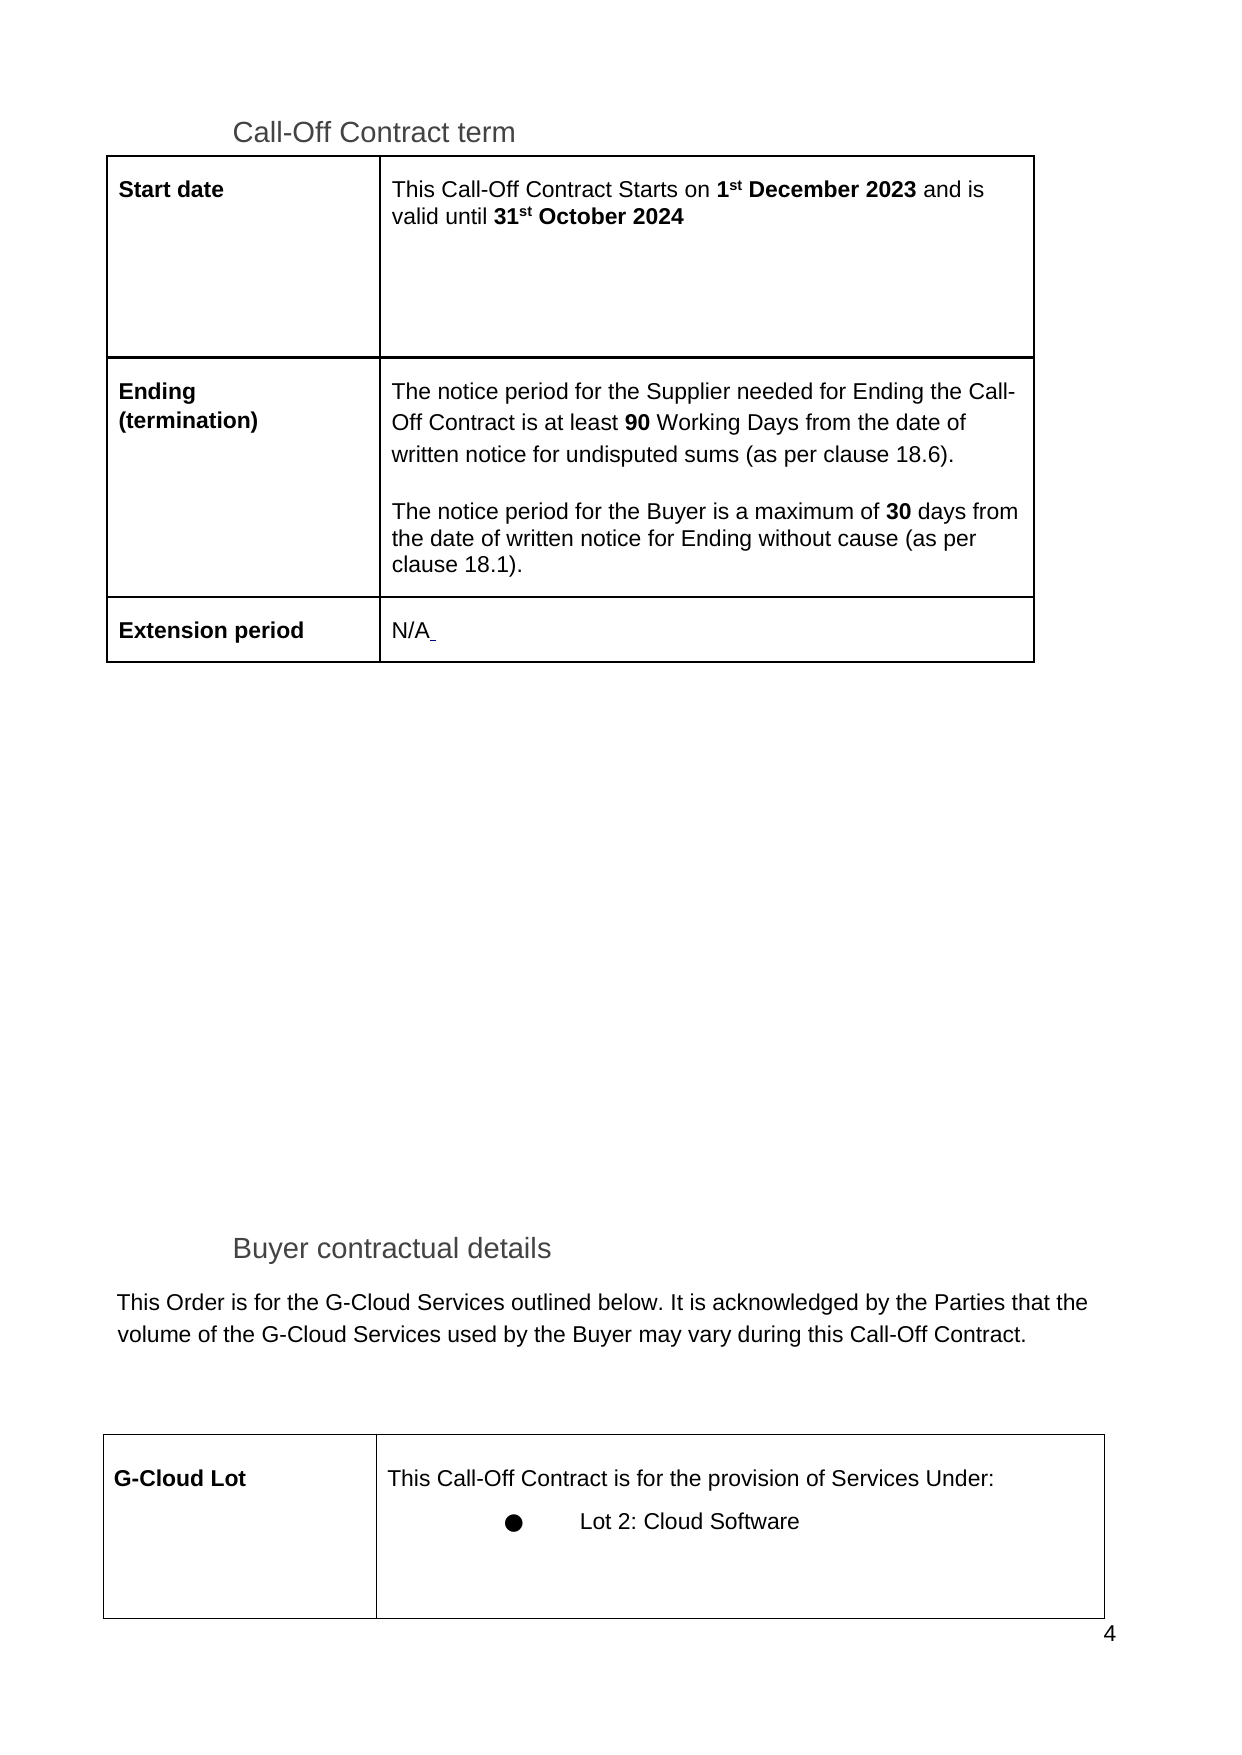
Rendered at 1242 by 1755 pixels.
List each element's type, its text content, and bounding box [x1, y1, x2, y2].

table_cell Ending (termination) [108, 359, 379, 596]
table_cell The notice period for the Supplier needed for Ending the Call-Off Contract is at least 90 Working Days from the date of written notice for undisputed sums (as per clause 18.6). The notice period for the Buyer is a maximum of 30 days from the date of written notice for Ending without cause (as per clause 18.1). [381, 359, 1033, 596]
text This Order is for the G-Cloud Services outlined below. It is acknowledged by the Parties that the volume of the G-Cloud Services used by the Buyer may vary during this Call-Off Contract. [116, 1289, 1121, 1347]
table_header G-Cloud Lot [104, 1435, 376, 1618]
table_cell Extension period [108, 598, 379, 661]
subtitle Buyer contractual details [116, 1232, 1122, 1265]
table_header This Call-Off Contract is for the provision of Services Under: Lot 2: Cloud Software [377, 1435, 1104, 1618]
table_cell N/A [381, 598, 1033, 661]
table_header This Call-Off Contract Starts on 1st December 2023 and is valid until 31st October 2024 [381, 157, 1033, 356]
subtitle Call-Off Contract term [116, 115, 1122, 148]
table_header Start date [108, 157, 379, 356]
